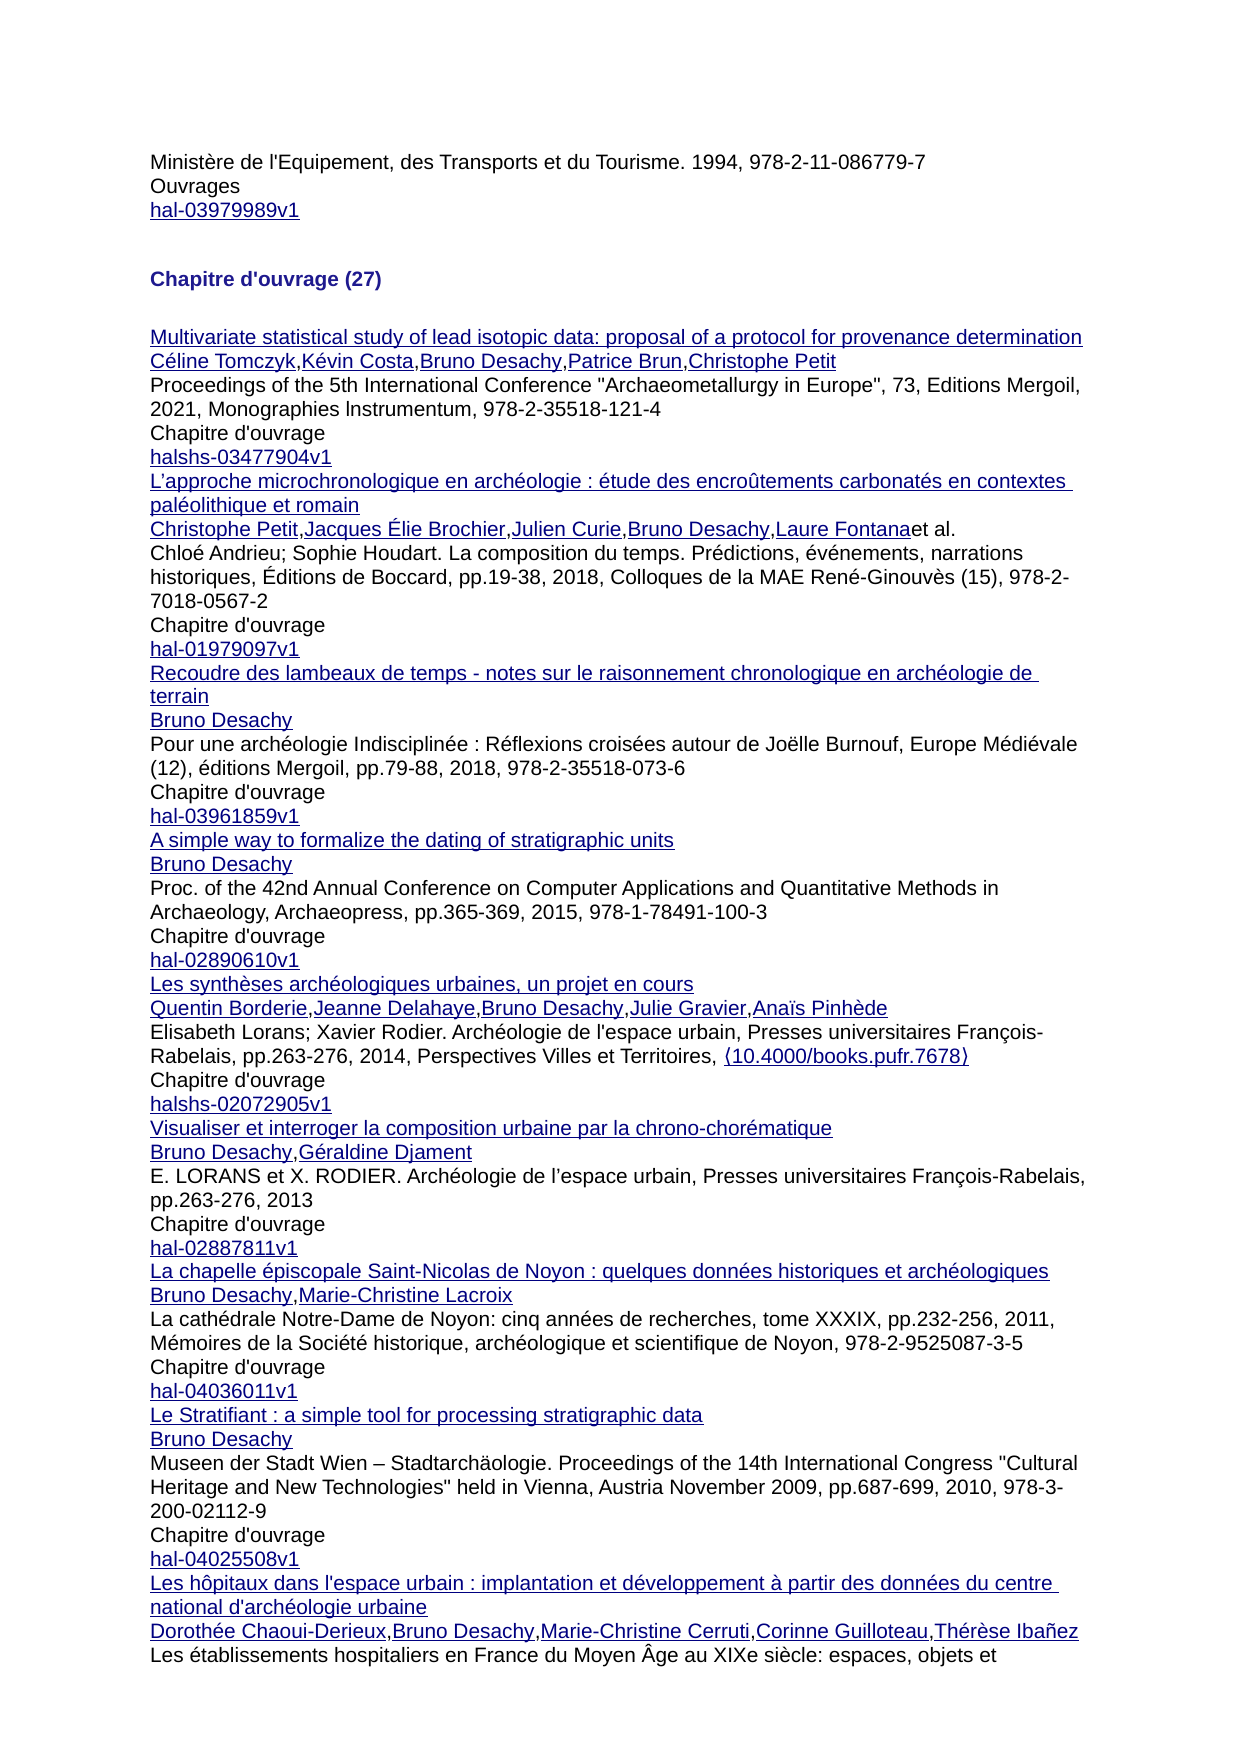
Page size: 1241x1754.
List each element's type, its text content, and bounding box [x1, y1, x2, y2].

table_cell Visualiser et interroger la composition urbaine par la chrono-chorématique Bruno Desachy,Géraldine Djament E. LORANS et X. RODIER. Archéologie de l’espace urbain, Presses universitaires François-Rabelais, pp.263-276, 2013 Chapitre d'ouvrage hal-02887811v1 [150, 1116, 1090, 1259]
subtitle Chapitre d'ouvrage (27) [150, 267, 1090, 291]
table_cell Ministère de l'Equipement, des Transports et du Tourisme. 1994, 978-2-11-086779-7 Ouvrages hal-03979989v1 [150, 150, 1090, 222]
table_header Multivariate statistical study of lead isotopic data: proposal of a protocol for provenance determination Céline Tomczyk,Kévin Costa,Bruno Desachy,Patrice Brun,Christophe Petit Proceedings of the 5th International Conference "Archaeometallurgy in Europe", 73, Editions Mergoil, 2021, Monographies lnstrumentum, 978-2-35518-121-4 Chapitre d'ouvrage halshs-03477904v1 [150, 325, 1090, 469]
table_cell La chapelle épiscopale Saint-Nicolas de Noyon : quelques données historiques et archéologiques Bruno Desachy,Marie-Christine Lacroix La cathédrale Notre-Dame de Noyon: cinq années de recherches, tome XXXIX, pp.232-256, 2011, Mémoires de la Société historique, archéologique et scientifique de Noyon, 978-2-9525087-3-5 Chapitre d'ouvrage hal-04036011v1 [150, 1259, 1090, 1403]
table_cell Recoudre des lambeaux de temps - notes sur le raisonnement chronologique en archéologie de terrain Bruno Desachy Pour une archéologie Indisciplinée : Réflexions croisées autour de Joëlle Burnouf, Europe Médiévale (12), éditions Mergoil, pp.79-88, 2018, 978-2-35518-073-6 Chapitre d'ouvrage hal-03961859v1 [150, 660, 1090, 828]
table_cell Le Stratifiant : a simple tool for processing stratigraphic data Bruno Desachy Museen der Stadt Wien – Stadtarchäologie. Proceedings of the 14th International Congress "Cultural Heritage and New Technologies" held in Vienna, Austria November 2009, pp.687-699, 2010, 978-3-200-02112-9 Chapitre d'ouvrage hal-04025508v1 [150, 1403, 1090, 1571]
table_cell L’approche microchronologique en archéologie : étude des encroûtements carbonatés en contextes paléolithique et romain Christophe Petit,Jacques Élie Brochier,Julien Curie,Bruno Desachy,Laure Fontanaet al. Chloé Andrieu; Sophie Houdart. La composition du temps. Prédictions, événements, narrations historiques, Éditions de Boccard, pp.19-38, 2018, Colloques de la MAE René-Ginouvès (15), 978-2-7018-0567-2 Chapitre d'ouvrage hal-01979097v1 [150, 469, 1090, 660]
table_cell A simple way to formalize the dating of stratigraphic units Bruno Desachy Proc. of the 42nd Annual Conference on Computer Applications and Quantitative Methods in Archaeology, Archaeopress, pp.365-369, 2015, 978-1-78491-100-3 Chapitre d'ouvrage hal-02890610v1 [150, 828, 1090, 972]
table_cell Les hôpitaux dans l'espace urbain : implantation et développement à partir des données du centre national d'archéologie urbaine Dorothée Chaoui-Derieux,Bruno Desachy,Marie-Christine Cerruti,Corinne Guilloteau,Thérèse Ibañez Les établissements hospitaliers en France du Moyen Âge au XIXe siècle: espaces, objets et [150, 1571, 1090, 1667]
table_cell Les synthèses archéologiques urbaines, un projet en cours Quentin Borderie,Jeanne Delahaye,Bruno Desachy,Julie Gravier,Anaïs Pinhède Elisabeth Lorans; Xavier Rodier. Archéologie de l'espace urbain, Presses universitaires François-Rabelais, pp.263-276, 2014, Perspectives Villes et Territoires, ⟨10.4000/books.pufr.7678⟩ Chapitre d'ouvrage halshs-02072905v1 [150, 972, 1090, 1116]
